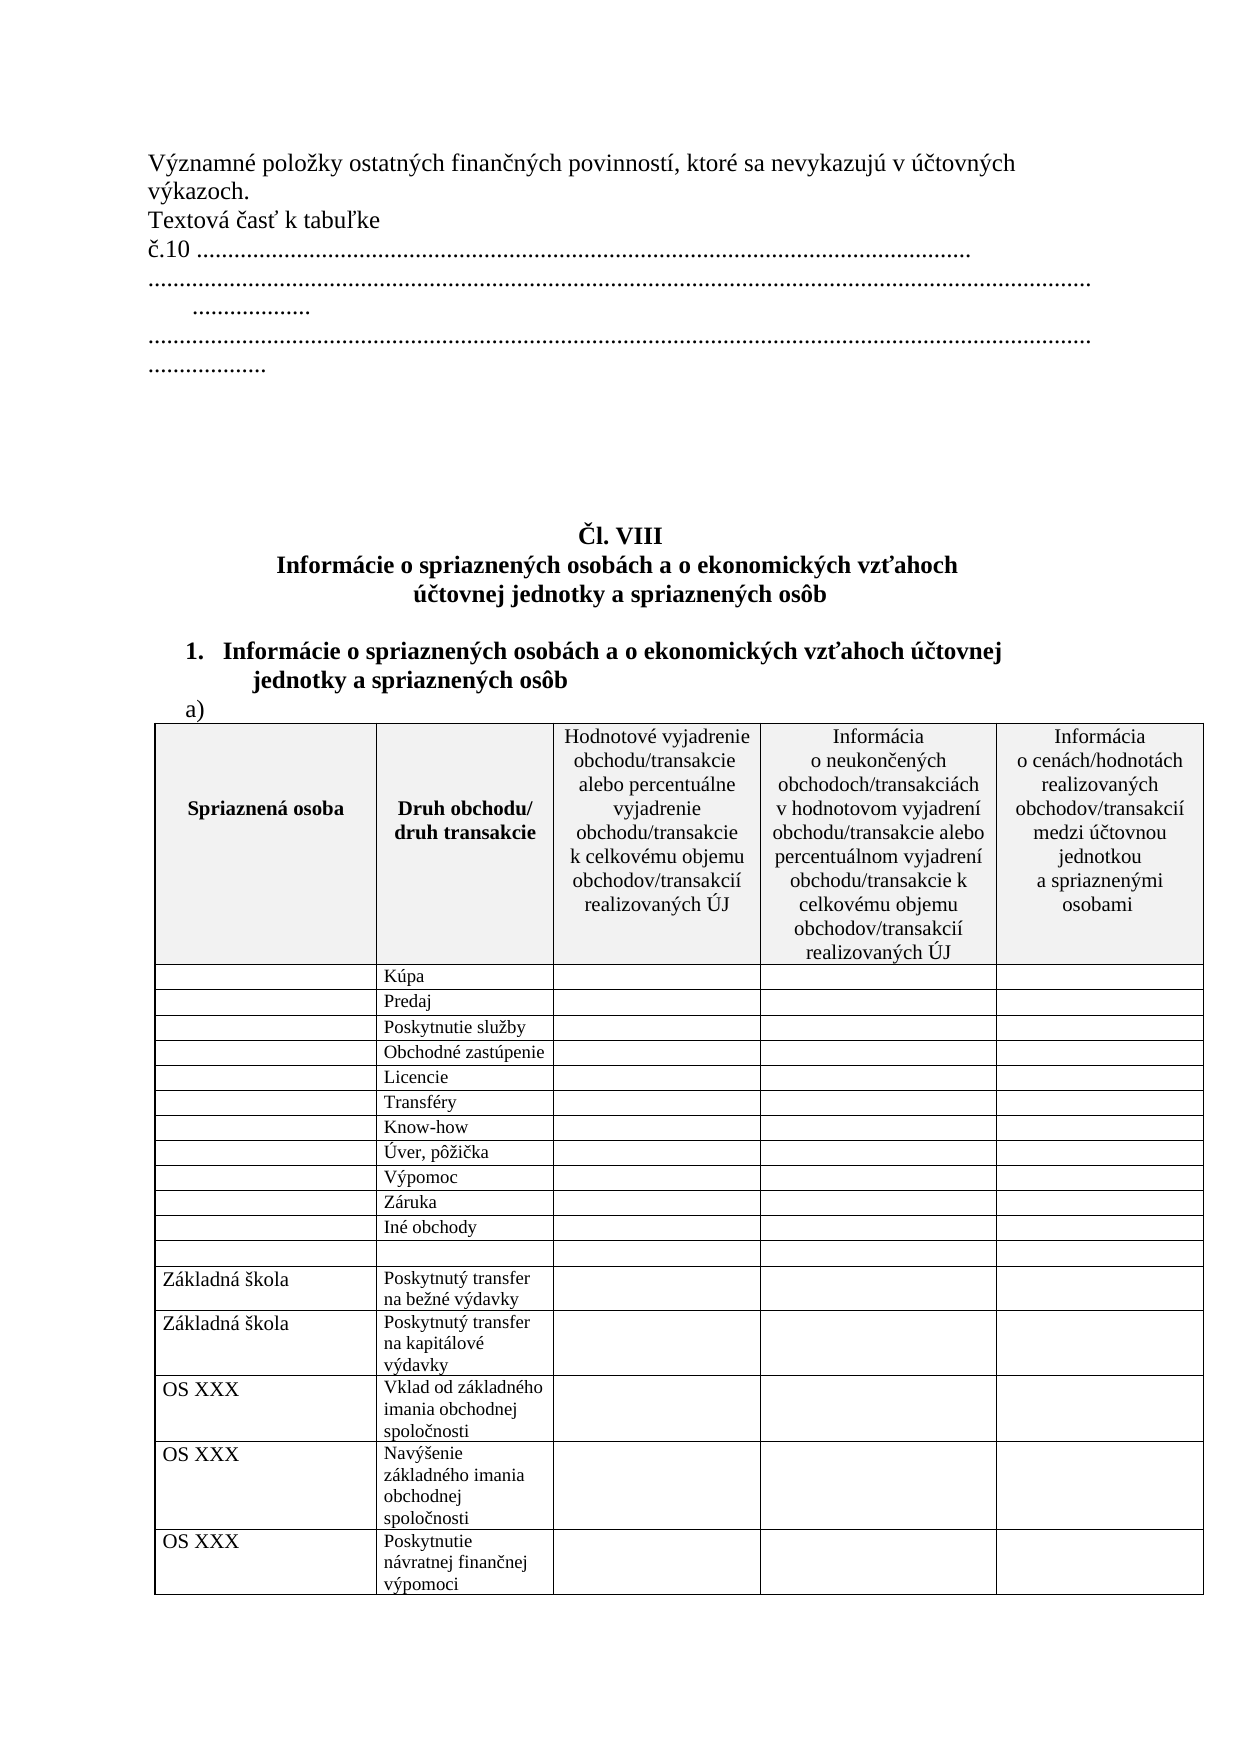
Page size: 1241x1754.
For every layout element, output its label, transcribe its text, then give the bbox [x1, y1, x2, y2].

table_cell [156, 1241, 376, 1266]
table_cell OS XXX [156, 1376, 376, 1441]
table_cell [761, 1066, 996, 1090]
table_cell Iné obchody [377, 1216, 553, 1240]
table_cell [761, 1091, 996, 1115]
table_cell [554, 1216, 760, 1240]
table_cell [554, 965, 760, 989]
table_cell [761, 1141, 996, 1165]
table_cell [997, 1141, 1203, 1165]
text Významné položky ostatných finančných povinností, ktoré sa nevykazujú v účtovných výkazoch. [148, 148, 1093, 205]
table_cell [761, 1116, 996, 1140]
text Textová časť k tabuľke č.10 ............................................................................................................................ [148, 205, 1093, 263]
table_cell [554, 1311, 760, 1375]
table_cell [156, 1166, 376, 1190]
table_cell Poskytnutý transfer na kapitálové výdavky [377, 1311, 553, 1375]
table_cell [997, 1041, 1203, 1065]
table_cell [554, 1091, 760, 1115]
table_cell Záruka [377, 1191, 553, 1215]
table_cell [554, 1116, 760, 1140]
table_cell [554, 1267, 760, 1310]
table_cell Základná škola [156, 1267, 376, 1310]
table_cell [997, 1267, 1203, 1310]
table_cell [997, 1376, 1203, 1441]
table_cell [156, 1066, 376, 1090]
table_cell [761, 1166, 996, 1190]
table_cell Výpomoc [377, 1166, 553, 1190]
table_header Spriaznená osoba [156, 724, 376, 964]
table_cell Úver, pôžička [377, 1141, 553, 1165]
table_cell [761, 1216, 996, 1240]
table_cell [377, 1241, 553, 1266]
table_cell [554, 1141, 760, 1165]
text .......................................................................................................................................................................... [148, 263, 1093, 320]
table_cell [997, 1066, 1203, 1090]
table_cell [761, 965, 996, 989]
table_cell [554, 1191, 760, 1215]
table_cell [156, 965, 376, 989]
table_cell [761, 1267, 996, 1310]
table_cell [156, 1191, 376, 1215]
table_cell [761, 1376, 996, 1441]
table_cell Vklad od základného imania obchodnej spoločnosti [377, 1376, 553, 1441]
table_cell Obchodné zastúpenie [377, 1041, 553, 1065]
table_cell [554, 1066, 760, 1090]
table_cell [997, 1116, 1203, 1140]
table_cell [761, 1311, 996, 1375]
table_cell Licencie [377, 1066, 553, 1090]
table_cell Navýšenie základného imania obchodnej spoločnosti [377, 1442, 553, 1528]
table_cell [156, 1116, 376, 1140]
table_cell [156, 1141, 376, 1165]
table_cell [761, 1191, 996, 1215]
table_cell [997, 990, 1203, 1014]
table_cell [997, 1216, 1203, 1240]
table_header Hodnotové vyjadrenie obchodu/transakcie alebo percentuálne vyjadrenie obchodu/transakcie k celkovému objemu obchodov/transakcií realizovaných ÚJ [554, 724, 760, 964]
table_cell [997, 1166, 1203, 1190]
table_cell Poskytnutý transfer na bežné výdavky [377, 1267, 553, 1310]
table_cell Predaj [377, 990, 553, 1014]
table_cell [761, 1041, 996, 1065]
text Informácie o spriaznených osobách a o ekonomických vzťahoch [148, 550, 1093, 579]
table_cell [761, 1241, 996, 1266]
table_cell [554, 1442, 760, 1528]
table_cell OS XXX [156, 1442, 376, 1528]
table_cell [156, 1216, 376, 1240]
text .......................................................................................................................................................................... [148, 320, 1093, 378]
table_cell [156, 1091, 376, 1115]
table_header Informácia o neukončených obchodoch/transakciách v hodnotovom vyjadrení obchodu/transakcie alebo percentuálnom vyjadrení obchodu/transakcie k celkovému objemu obchodov/transakcií realizovaných ÚJ [761, 724, 996, 964]
table_header Druh obchodu/ druh transakcie [377, 724, 553, 964]
table_cell Transféry [377, 1091, 553, 1115]
table_cell OS XXX [156, 1530, 376, 1594]
table_cell [761, 990, 996, 1014]
text Čl. VIII [148, 521, 1093, 550]
table_cell Poskytnutie služby [377, 1016, 553, 1039]
table_cell [554, 1041, 760, 1065]
table_cell [997, 1311, 1203, 1375]
table_cell [997, 1091, 1203, 1115]
table_cell [997, 1016, 1203, 1039]
table_cell Kúpa [377, 965, 553, 989]
table_header Informácia o cenách/hodnotách realizovaných obchodov/transakcií medzi účtovnou jednotkou a spriaznenými osobami [997, 724, 1203, 964]
table_cell [761, 1016, 996, 1039]
table_cell [554, 1530, 760, 1594]
table_cell [554, 990, 760, 1014]
table_cell Poskytnutie návratnej finančnej výpomoci [377, 1530, 553, 1594]
table_cell [997, 1442, 1203, 1528]
table_cell [997, 1530, 1203, 1594]
table_cell Know-how [377, 1116, 553, 1140]
text účtovnej jednotky a spriaznených osôb [148, 579, 1093, 608]
table_cell [997, 1241, 1203, 1266]
table_cell [554, 1166, 760, 1190]
table_cell [997, 1191, 1203, 1215]
table_cell [554, 1016, 760, 1039]
table_cell [761, 1442, 996, 1528]
table_cell [997, 965, 1203, 989]
table_cell [156, 1041, 376, 1065]
table_cell [156, 990, 376, 1014]
table_cell Základná škola [156, 1311, 376, 1375]
table_cell [761, 1530, 996, 1594]
table_cell [156, 1016, 376, 1039]
list Informácie o spriaznených osobách a o ekonomických vzťahoch účtovnej jednotky a spriaznených osôb [185, 636, 1093, 694]
table_cell [554, 1376, 760, 1441]
table_cell [554, 1241, 760, 1266]
